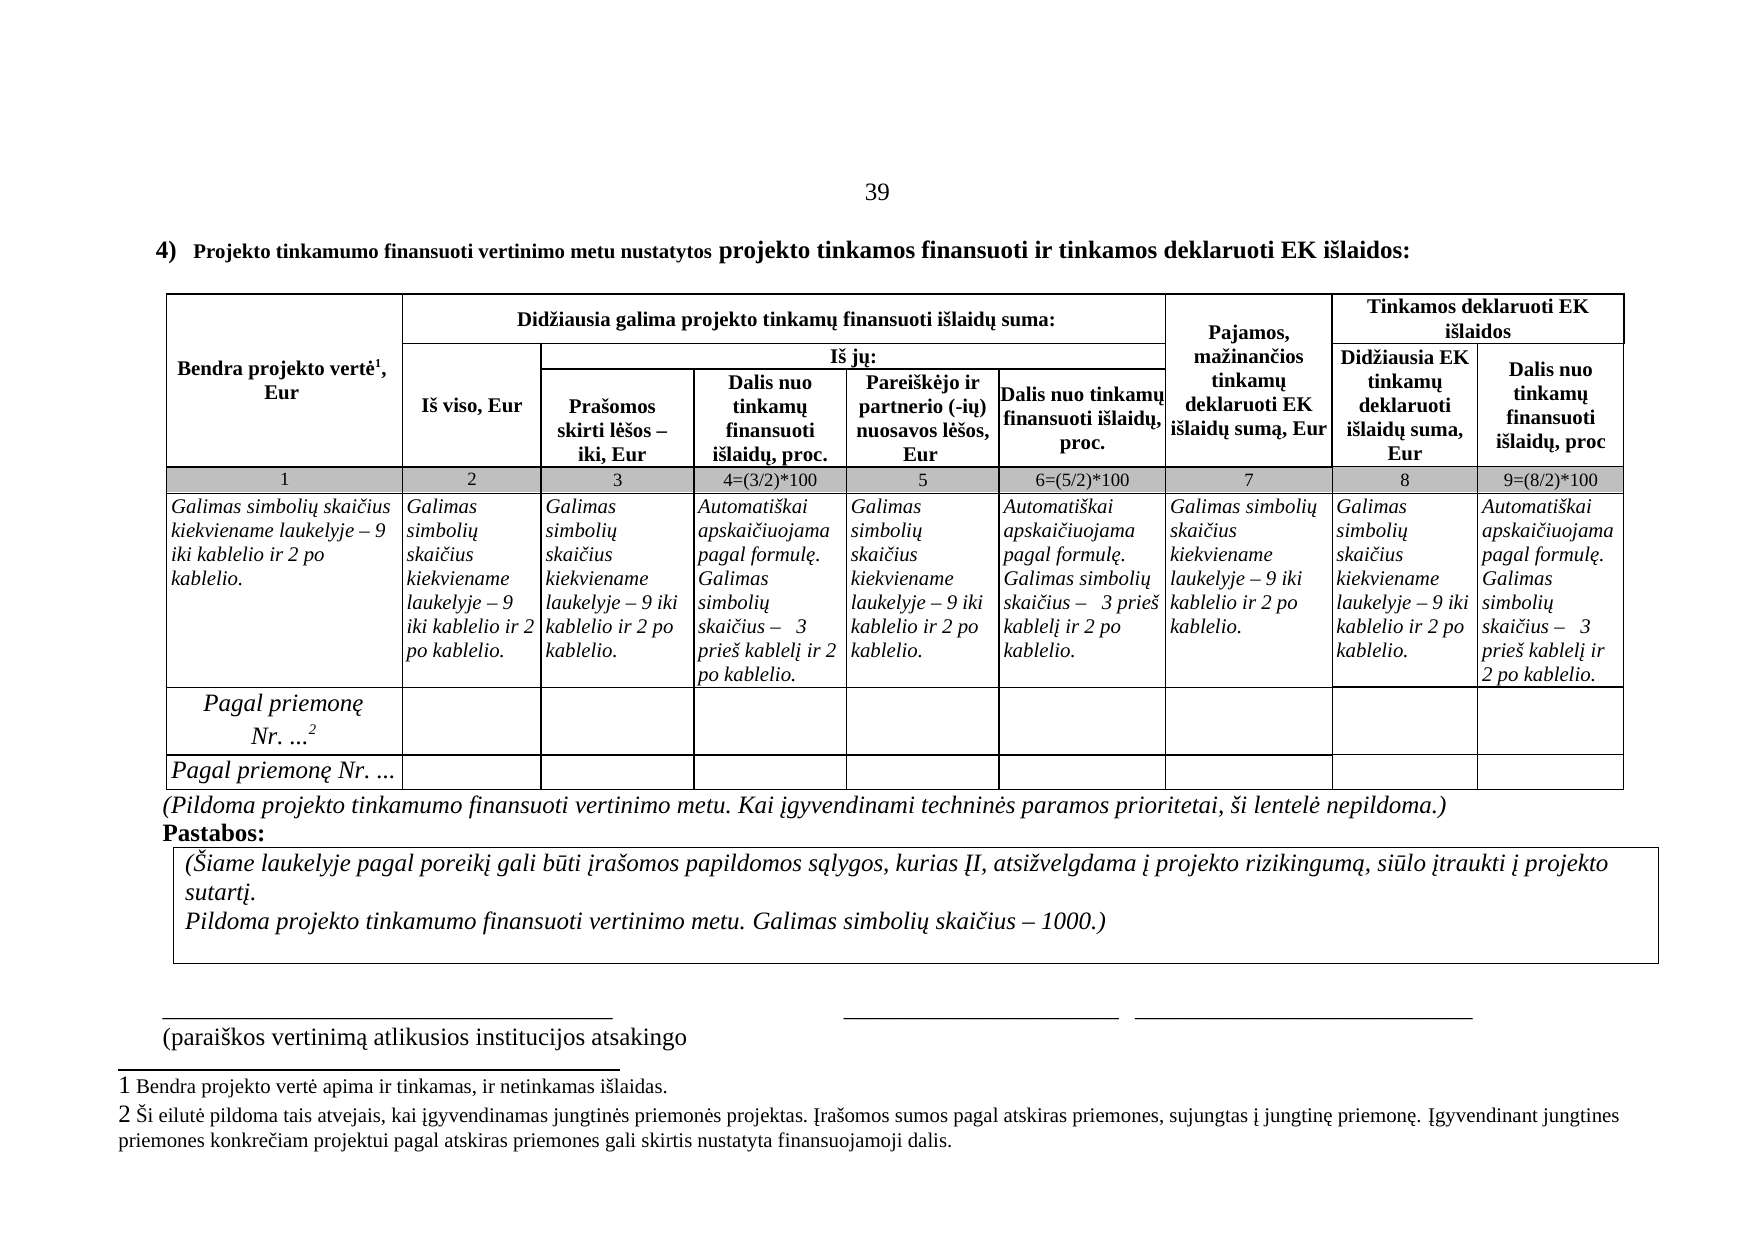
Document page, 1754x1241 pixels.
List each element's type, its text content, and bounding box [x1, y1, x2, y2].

table_cell [695, 756, 846, 789]
table_cell 8 [1333, 467, 1477, 492]
table_cell Galimas simbolių skaičius kiekviename laukelyje – 9 iki kablelio ir 2 po kablelio. [167, 494, 402, 686]
table_cell [542, 756, 693, 789]
table_cell Galimas simbolių skaičius kiekviename laukelyje – 9 iki kablelio ir 2 po kablelio. [403, 494, 540, 686]
table_cell 7 [1166, 468, 1332, 492]
table_cell 2 [403, 468, 540, 492]
table_cell 1 [167, 468, 402, 492]
table_header Didžiausia galima projekto tinkamų finansuoti išlaidų suma: [403, 295, 1165, 343]
table_cell Automatiškai apskaičiuojama pagal formulę. Galimas simbolių skaičius – 3 prieš kablelį ir 2 po kablelio. [1478, 494, 1623, 686]
table_cell Iš viso, Eur [403, 344, 540, 466]
table_cell Galimas simbolių skaičius kiekviename laukelyje – 9 iki kablelio ir 2 po kablelio. [542, 494, 693, 686]
text (paraiškos vertinimą atlikusios institucijos atsakingo [162, 1022, 1636, 1051]
table_cell 6=(5/2)*100 [1000, 468, 1165, 492]
table_cell [1333, 688, 1477, 754]
table_header Bendra projekto vertė, Eur [167, 295, 402, 466]
table_cell 5 [847, 468, 998, 492]
table_cell Pagal priemonę Nr. ... [167, 688, 402, 754]
table_cell Galimas simbolių skaičius kiekviename laukelyje – 9 iki kablelio ir 2 po kablelio. [847, 494, 998, 686]
text 4) Projekto tinkamumo finansuoti vertinimo metu nustatytos projekto tinkamos finansuoti ir tinkamos deklaruoti EK išlaidos: [156, 235, 1636, 264]
table_cell Didžiausia EK tinkamų deklaruoti išlaidų suma, Eur [1333, 344, 1477, 466]
table_cell [1166, 756, 1332, 789]
table_cell [1478, 755, 1623, 789]
table_cell 3 [542, 468, 693, 492]
table_cell [1000, 756, 1165, 789]
table_cell Automatiškai apskaičiuojama pagal formulę. Galimas simbolių skaičius – 3 prieš kablelį ir 2 po kablelio. [695, 494, 846, 686]
table_cell [1000, 688, 1165, 754]
table_cell [847, 756, 998, 789]
table_header (Šiame laukelyje pagal poreikį gali būti įrašomos papildomos sąlygos, kurias ĮI, atsižvelgdama į projekto rizikingumą, siūlo įtraukti į projekto sutartį. Pildoma projekto tinkamumo finansuoti vertinimo metu. Galimas simbolių skaičius – 1000.) [174, 848, 1658, 963]
table_cell Automatiškai apskaičiuojama pagal formulę. Galimas simbolių skaičius – 3 prieš kablelį ir 2 po kablelio. [1000, 494, 1165, 686]
table_cell Prašomos skirti lėšos – iki, Eur [542, 370, 693, 466]
table_cell Galimas simbolių skaičius kiekviename laukelyje – 9 iki kablelio ir 2 po kablelio. [1166, 494, 1332, 686]
table_cell Dalis nuo tinkamų finansuoti išlaidų, proc. [695, 370, 846, 466]
table_cell [1166, 688, 1332, 754]
table_cell [542, 688, 693, 754]
text (Pildoma projekto tinkamumo finansuoti vertinimo metu. Kai įgyvendinami techninės paramos prioritetai, ši lentelė nepildoma.) [162, 790, 1636, 818]
table_cell Galimas simbolių skaičius kiekviename laukelyje – 9 iki kablelio ir 2 po kablelio. [1333, 494, 1477, 686]
table_cell 4=(3/2)*100 [695, 468, 846, 492]
table_cell Pagal priemonę Nr. ... [167, 756, 402, 789]
table_cell [1333, 755, 1477, 789]
table_cell 9=(8/2)*100 [1478, 467, 1623, 492]
table_cell [403, 756, 540, 789]
table_cell [403, 688, 540, 754]
table_header Tinkamos deklaruoti EK išlaidos [1333, 295, 1623, 343]
table_cell Pareiškėjo ir partnerio (-ių) nuosavos lėšos, Eur [847, 370, 998, 466]
table_cell [695, 688, 846, 754]
table_cell Dalis nuo tinkamų finansuoti išlaidų, proc. [1000, 370, 1165, 466]
text ____________________________________ ______________________ ___________________________ [162, 993, 1636, 1022]
table_header Pajamos, mažinančios tinkamų deklaruoti EK išlaidų sumą, Eur [1166, 295, 1331, 466]
table_cell [1478, 688, 1623, 754]
table_cell [847, 688, 998, 754]
table_cell Dalis nuo tinkamų finansuoti išlaidų, proc [1478, 344, 1623, 466]
text Pastabos: [162, 818, 1636, 847]
table_cell Iš jų: [542, 344, 1165, 368]
